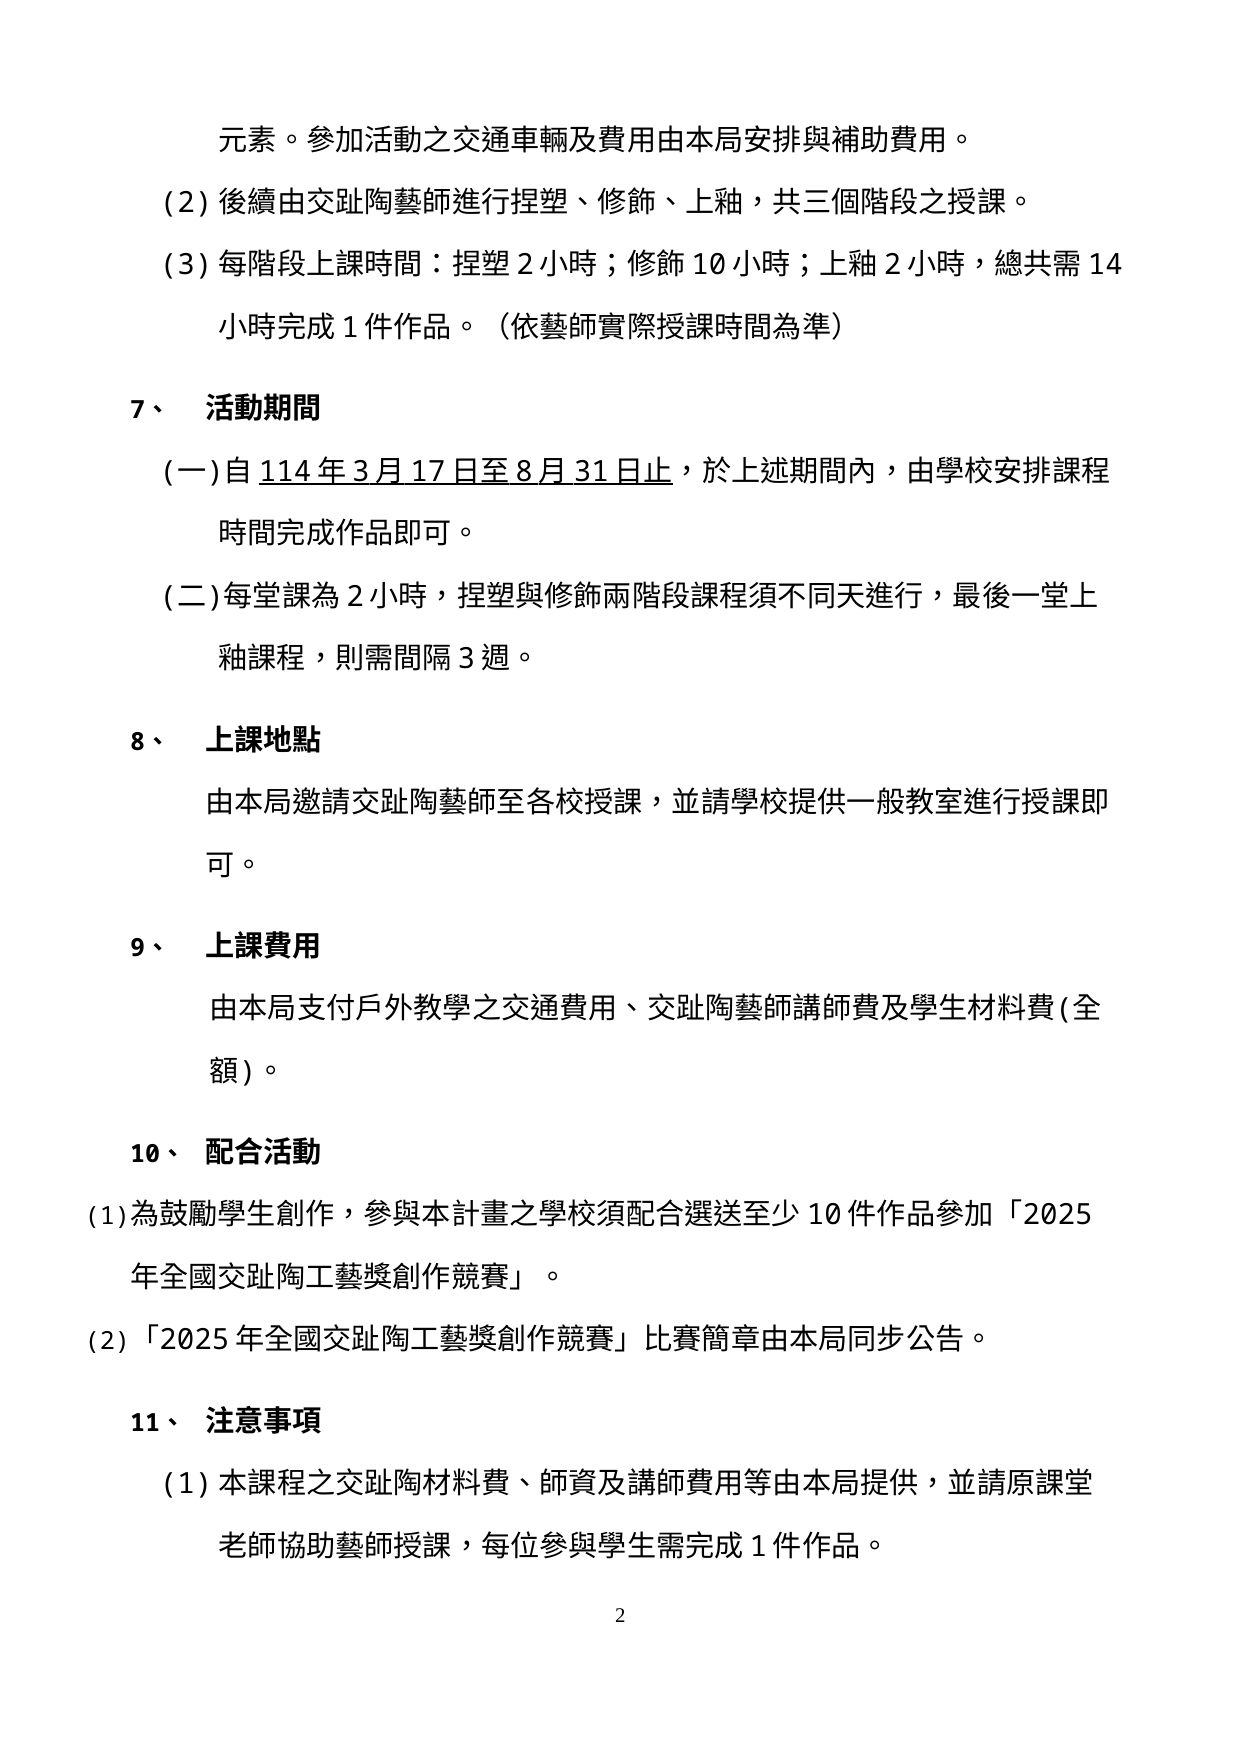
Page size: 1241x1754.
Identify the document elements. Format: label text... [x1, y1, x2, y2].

list 上課地點 [130, 696, 1110, 758]
list 活動期間 [130, 364, 1110, 427]
text (一)自114年3月17日至8月31日止，於上述期間內，由學校安排課程時間完成作品即可。 [159, 427, 1110, 552]
list 每階段上課時間：捏塑2小時；修飾10小時；上釉2小時，總共需14小時完成1件作品。（依藝師實際授課時間為準） [159, 221, 1126, 346]
list 為鼓勵學生創作，參與本計畫之學校須配合選送至少10件作品參加「2025年全國交趾陶工藝獎創作競賽」。 [84, 1171, 1110, 1296]
list 上課費用 [130, 902, 1110, 964]
list 配合活動 [130, 1108, 1110, 1171]
list 本課程之交趾陶材料費、師資及講師費用等由本局提供，並請原課堂老師協助藝師授課，每位參與學生需完成1件作品。 [159, 1439, 1110, 1564]
text (二)每堂課為2小時，捏塑與修飾兩階段課程須不同天進行，最後一堂上釉課程，則需間隔3週。 [159, 552, 1110, 677]
list 元素。參加活動之交通車輛及費用由本局安排與補助費用。 [159, 96, 1126, 158]
text 由本局支付戶外教學之交通費用、交趾陶藝師講師費及學生材料費(全額)。 [209, 964, 1110, 1089]
list 注意事項 [130, 1377, 1110, 1439]
list 後續由交趾陶藝師進行捏塑、修飾、上釉，共三個階段之授課。 [159, 158, 1126, 221]
text 由本局邀請交趾陶藝師至各校授課，並請學校提供一般教室進行授課即可。 [205, 758, 1110, 883]
list 「2025年全國交趾陶工藝獎創作競賽」比賽簡章由本局同步公告。 [84, 1296, 1110, 1358]
